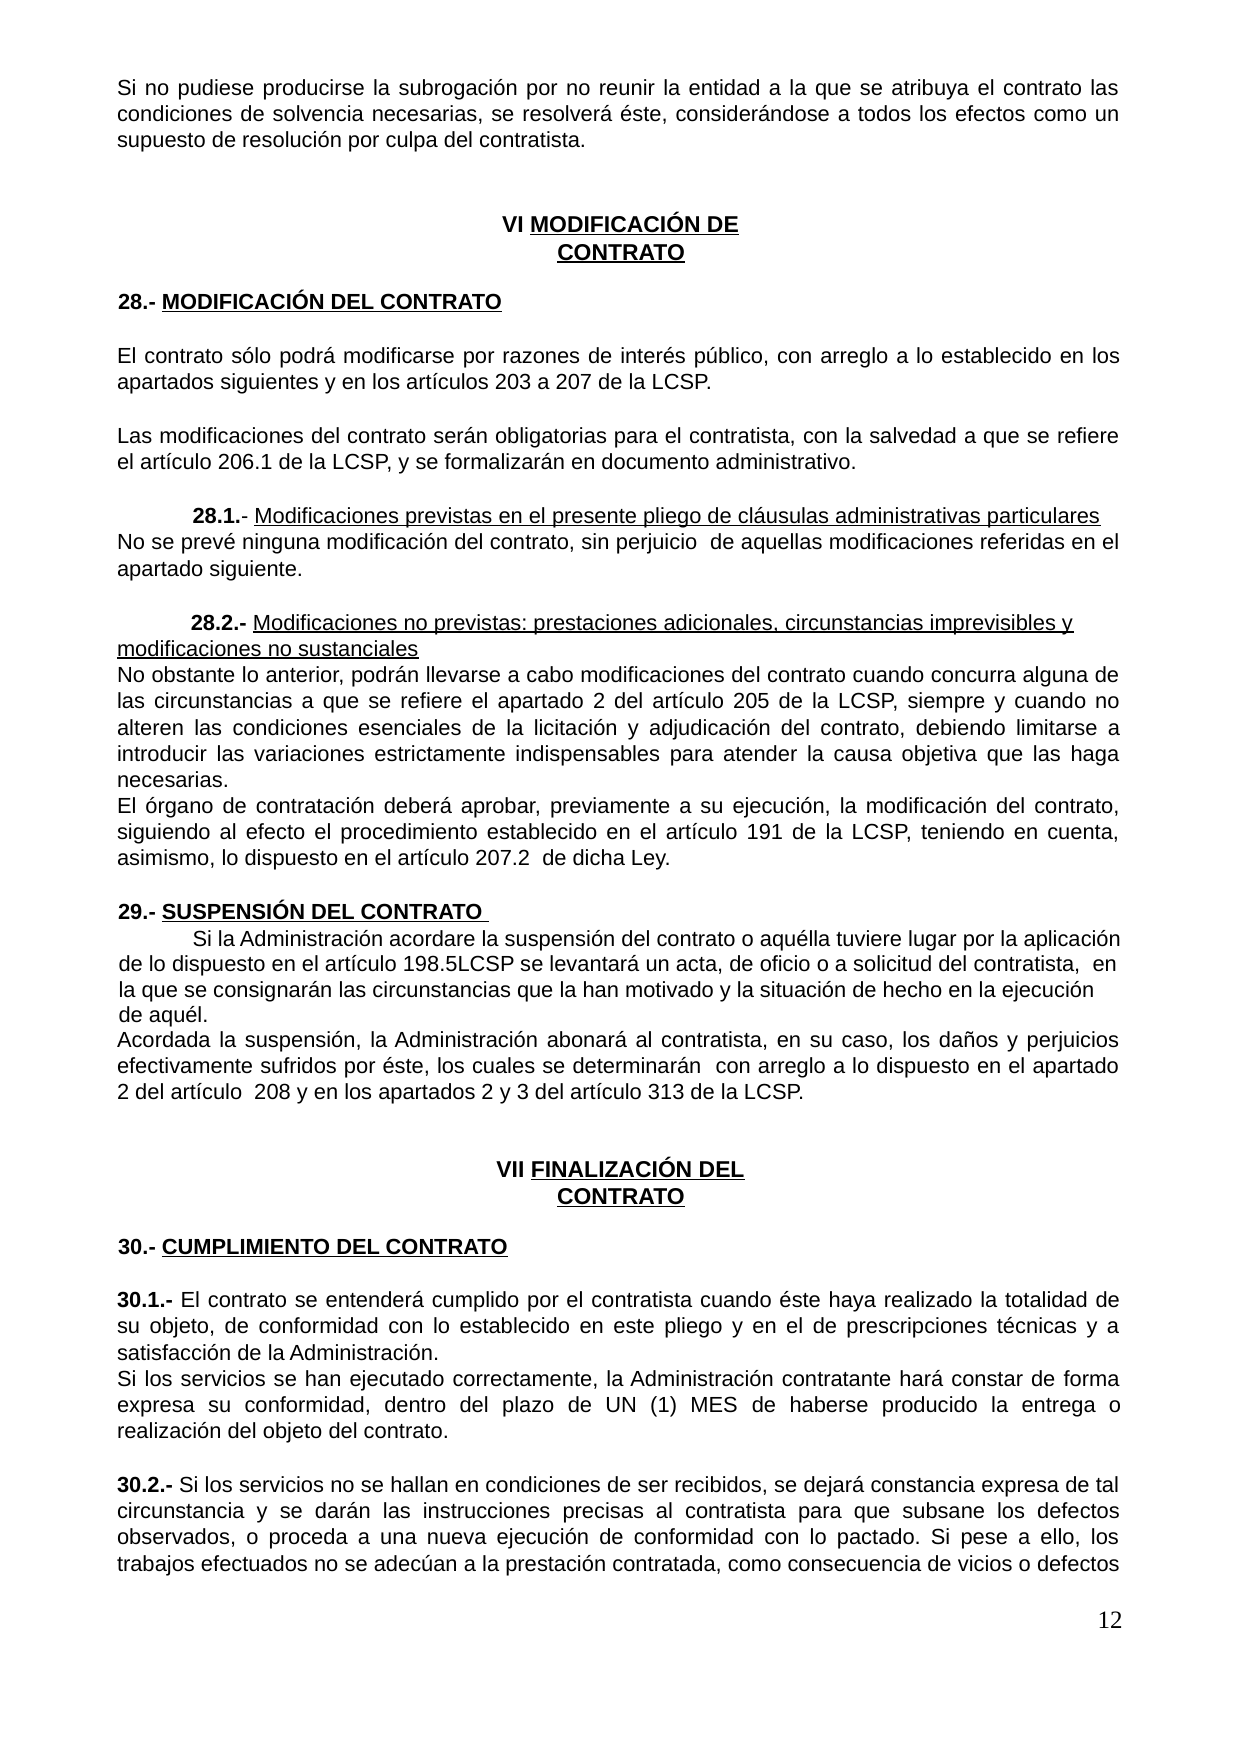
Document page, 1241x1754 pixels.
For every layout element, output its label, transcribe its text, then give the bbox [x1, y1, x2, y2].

text VI MODIFICACIÓN DE CONTRATO [447, 211, 793, 265]
text No obstante lo anterior, podrán llevarse a cabo modificaciones del contrato cuando concurra alguna de las circunstancias a que se refiere el apartado 2 del artículo 205 de la LCSP, siempre y cuando no alteren las condiciones esenciales de la licitación y adjudicación del contrato, debiendo limitarse a introducir las variaciones estrictamente indispensables para atender la causa objetiva que las haga necesarias. [117, 662, 1121, 792]
text VII FINALIZACIÓN DEL CONTRATO [447, 1156, 793, 1209]
text El contrato sólo podrá modificarse por razones de interés público, con arreglo a lo establecido en los apartados siguientes y en los artículos 203 a 207 de la LCSP. [117, 342, 1121, 394]
subtitle 30.- CUMPLIMIENTO DEL CONTRATO [118, 1234, 1123, 1259]
text Si no pudiese producirse la subrogación por no reunir la entidad a la que se atribuya el contrato las condiciones de solvencia necesarias, se resolverá éste, considerándose a todos los efectos como un supuesto de resolución por culpa del contratista. [118, 75, 1123, 152]
text Si la Administración acordare la suspensión del contrato o aquélla tuviere lugar por la aplicación de lo dispuesto en el artículo 198.5LCSP se levantará un acta, de oficio o a solicitud del contratista, en la que se consignarán las circunstancias que la han motivado y la situación de hecho en la ejecución de aquél. [118, 926, 1123, 1027]
text Acordada la suspensión, la Administración abonará al contratista, en su caso, los daños y perjuicios efectivamente sufridos por éste, los cuales se determinarán con arreglo a lo dispuesto en el apartado 2 del artículo 208 y en los apartados 2 y 3 del artículo 313 de la LCSP. [118, 1027, 1123, 1104]
text No se prevé ninguna modificación del contrato, sin perjuicio de aquellas modificaciones referidas en el apartado siguiente. [117, 529, 1121, 581]
text 28.2.- Modificaciones no previstas: prestaciones adicionales, circunstancias imprevisibles y modificaciones no sustanciales [117, 609, 1123, 661]
text 28.1.- Modificaciones previstas en el presente pliego de cláusulas administrativas particulares [192, 503, 1123, 528]
subtitle 29.- SUSPENSIÓN DEL CONTRATO [118, 899, 1123, 924]
text El órgano de contratación deberá aprobar, previamente a su ejecución, la modificación del contrato, siguiendo al efecto el procedimiento establecido en el artículo 191 de la LCSP, teniendo en cuenta, asimismo, lo dispuesto en el artículo 207.2 de dicha Ley. [117, 793, 1121, 870]
text Si los servicios se han ejecutado correctamente, la Administración contratante hará constar de forma expresa su conformidad, dentro del plazo de UN (1) MES de haberse producido la entrega o realización del objeto del contrato. [117, 1366, 1121, 1443]
subtitle 28.- MODIFICACIÓN DEL CONTRATO [118, 289, 1123, 314]
text 30.1.- El contrato se entenderá cumplido por el contratista cuando éste haya realizado la totalidad de su objeto, de conformidad con lo establecido en este pliego y en el de prescripciones técnicas y a satisfacción de la Administración. [117, 1287, 1121, 1365]
text 30.2.- Si los servicios no se hallan en condiciones de ser recibidos, se dejará constancia expresa de tal circunstancia y se darán las instrucciones precisas al contratista para que subsane los defectos observados, o proceda a una nueva ejecución de conformidad con lo pactado. Si pese a ello, los trabajos efectuados no se adecúan a la prestación contratada, como consecuencia de vicios o defectos [117, 1472, 1121, 1576]
text Las modificaciones del contrato serán obligatorias para el contratista, con la salvedad a que se refiere el artículo 206.1 de la LCSP, y se formalizarán en documento administrativo. [117, 423, 1121, 474]
